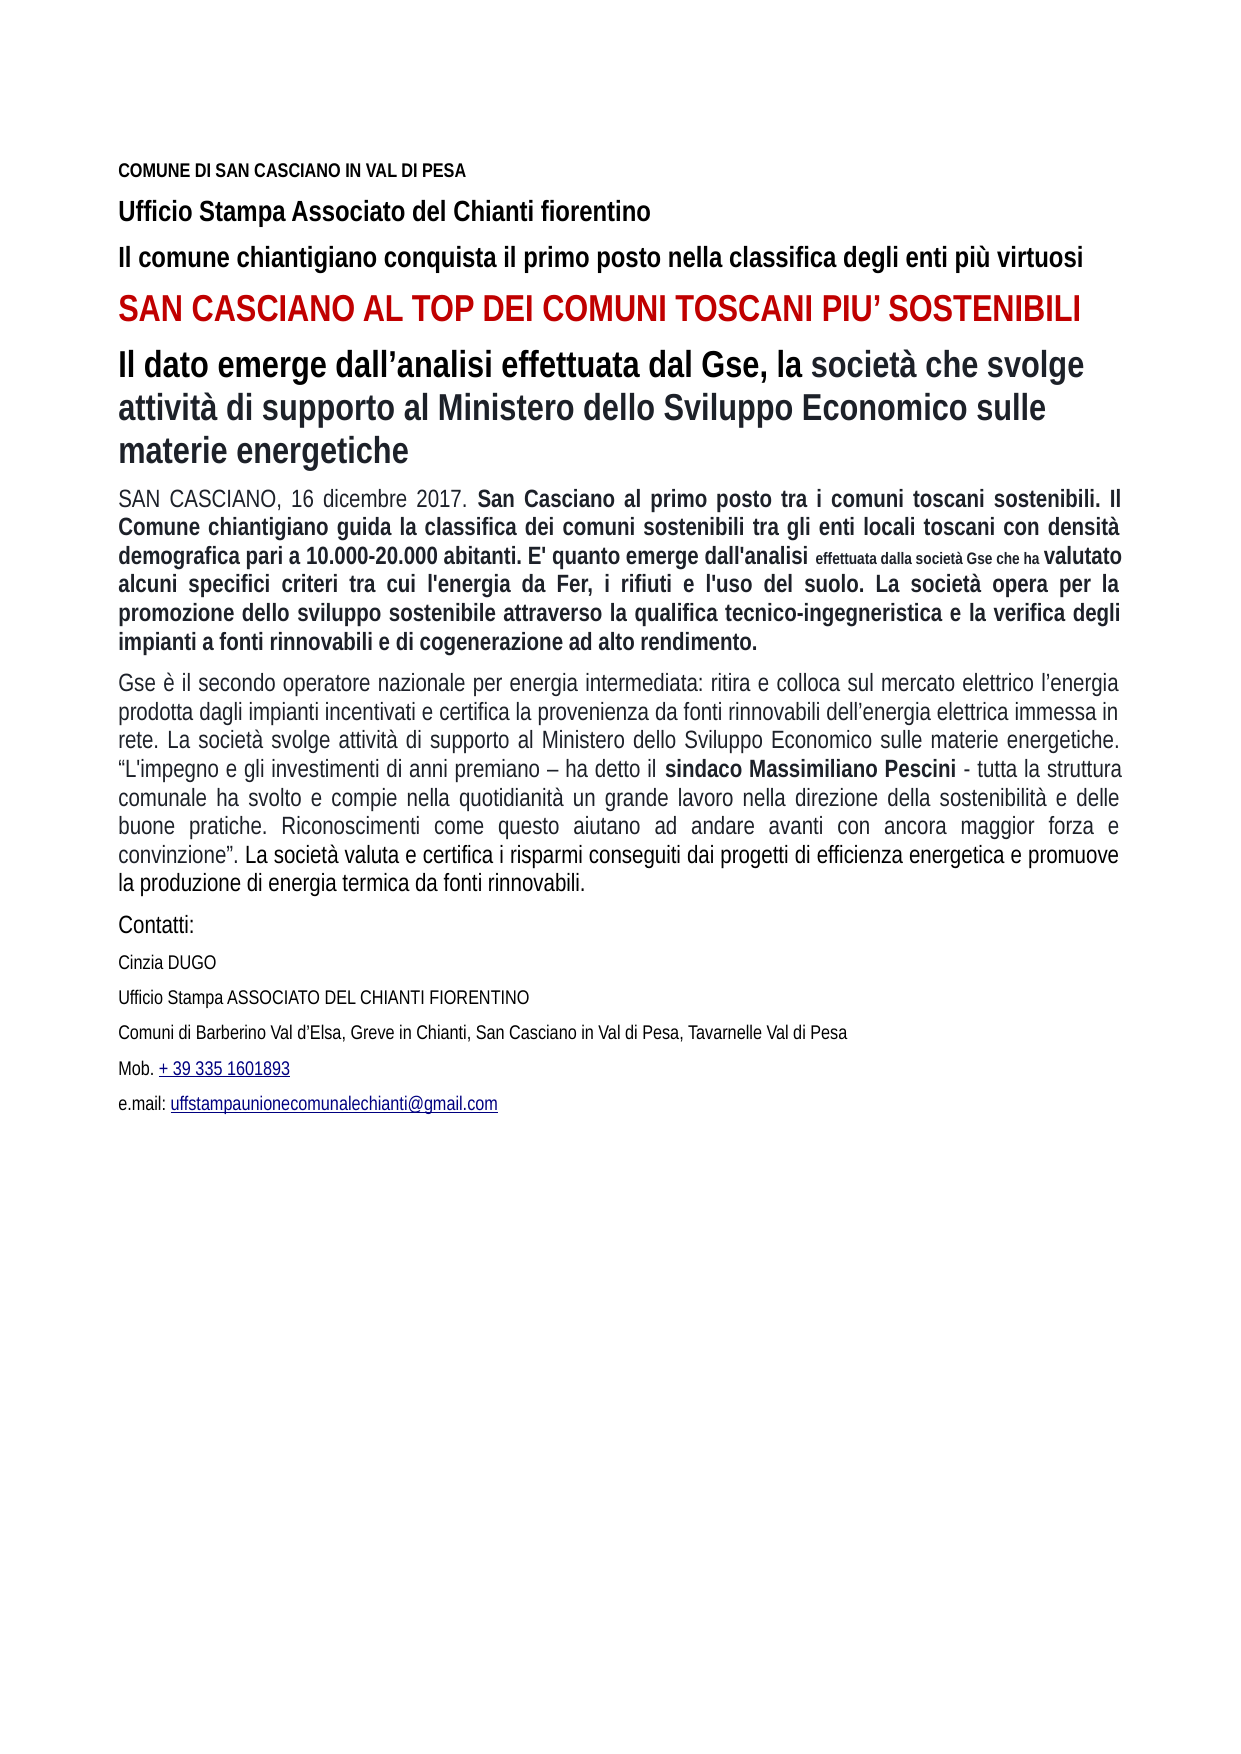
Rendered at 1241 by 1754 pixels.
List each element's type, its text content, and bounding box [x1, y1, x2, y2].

text Gse è il secondo operatore nazionale per energia intermediata: ritira e colloca sul mercato elettrico l’energia prodotta dagli impianti incentivati e certifica la provenienza da fonti rinnovabili dell’energia elettrica immessa in rete. La società svolge attività di supporto al Ministero dello Sviluppo Economico sulle materie energetiche. “L'impegno e gli investimenti di anni premiano – ha detto il sindaco Massimiliano Pescini - tutta la struttura comunale ha svolto e compie nella quotidianità un grande lavoro nella direzione della sostenibilità e delle buone pratiche. Riconoscimenti come questo aiutano ad andare avanti con ancora maggior forza e convinzione”. La società valuta e certifica i risparmi conseguiti dai progetti di efficienza energetica e promuove la produzione di energia termica da fonti rinnovabili. [118, 668, 1122, 897]
text Contatti: [118, 909, 1122, 938]
text Il dato emerge dall’analisi effettuata dal Gse, la società che svolge attività di supporto al Ministero dello Sviluppo Economico sulle materie energetiche [118, 342, 1122, 471]
text SAN CASCIANO AL TOP DEI COMUNI TOSCANI PIU’ SOSTENIBILI [118, 286, 1122, 329]
text Ufficio Stampa ASSOCIATO DEL CHIANTI FIORENTINO [118, 986, 1122, 1009]
text Comuni di Barberino Val d’Elsa, Greve in Chianti, San Casciano in Val di Pesa, Tavarnelle Val di Pesa [118, 1021, 1122, 1044]
text e.mail: uffstampaunionecomunalechianti@gmail.com [118, 1092, 1122, 1114]
text SAN CASCIANO, 16 dicembre 2017. San Casciano al primo posto tra i comuni toscani sostenibili. Il Comune chiantigiano guida la classifica dei comuni sostenibili tra gli enti locali toscani con densità demografica pari a 10.000-20.000 abitanti. E' quanto emerge dall'analisi effettuata dalla società Gse che ha valutato alcuni specifici criteri tra cui l'energia da Fer, i rifiuti e l'uso del suolo. La società opera per la promozione dello sviluppo sostenibile attraverso la qualifica tecnico-ingegneristica e la verifica degli impianti a fonti rinnovabili e di cogenerazione ad alto rendimento. [118, 483, 1122, 655]
text Cinzia DUGO [118, 951, 1122, 973]
text Mob. + 39 335 1601893 [118, 1056, 1122, 1079]
text Ufficio Stampa Associato del Chianti fiorentino [118, 194, 1122, 228]
text COMUNE DI SAN CASCIANO IN VAL DI PESA [118, 159, 1122, 182]
text Il comune chiantigiano conquista il primo posto nella classifica degli enti più virtuosi [118, 241, 1122, 274]
